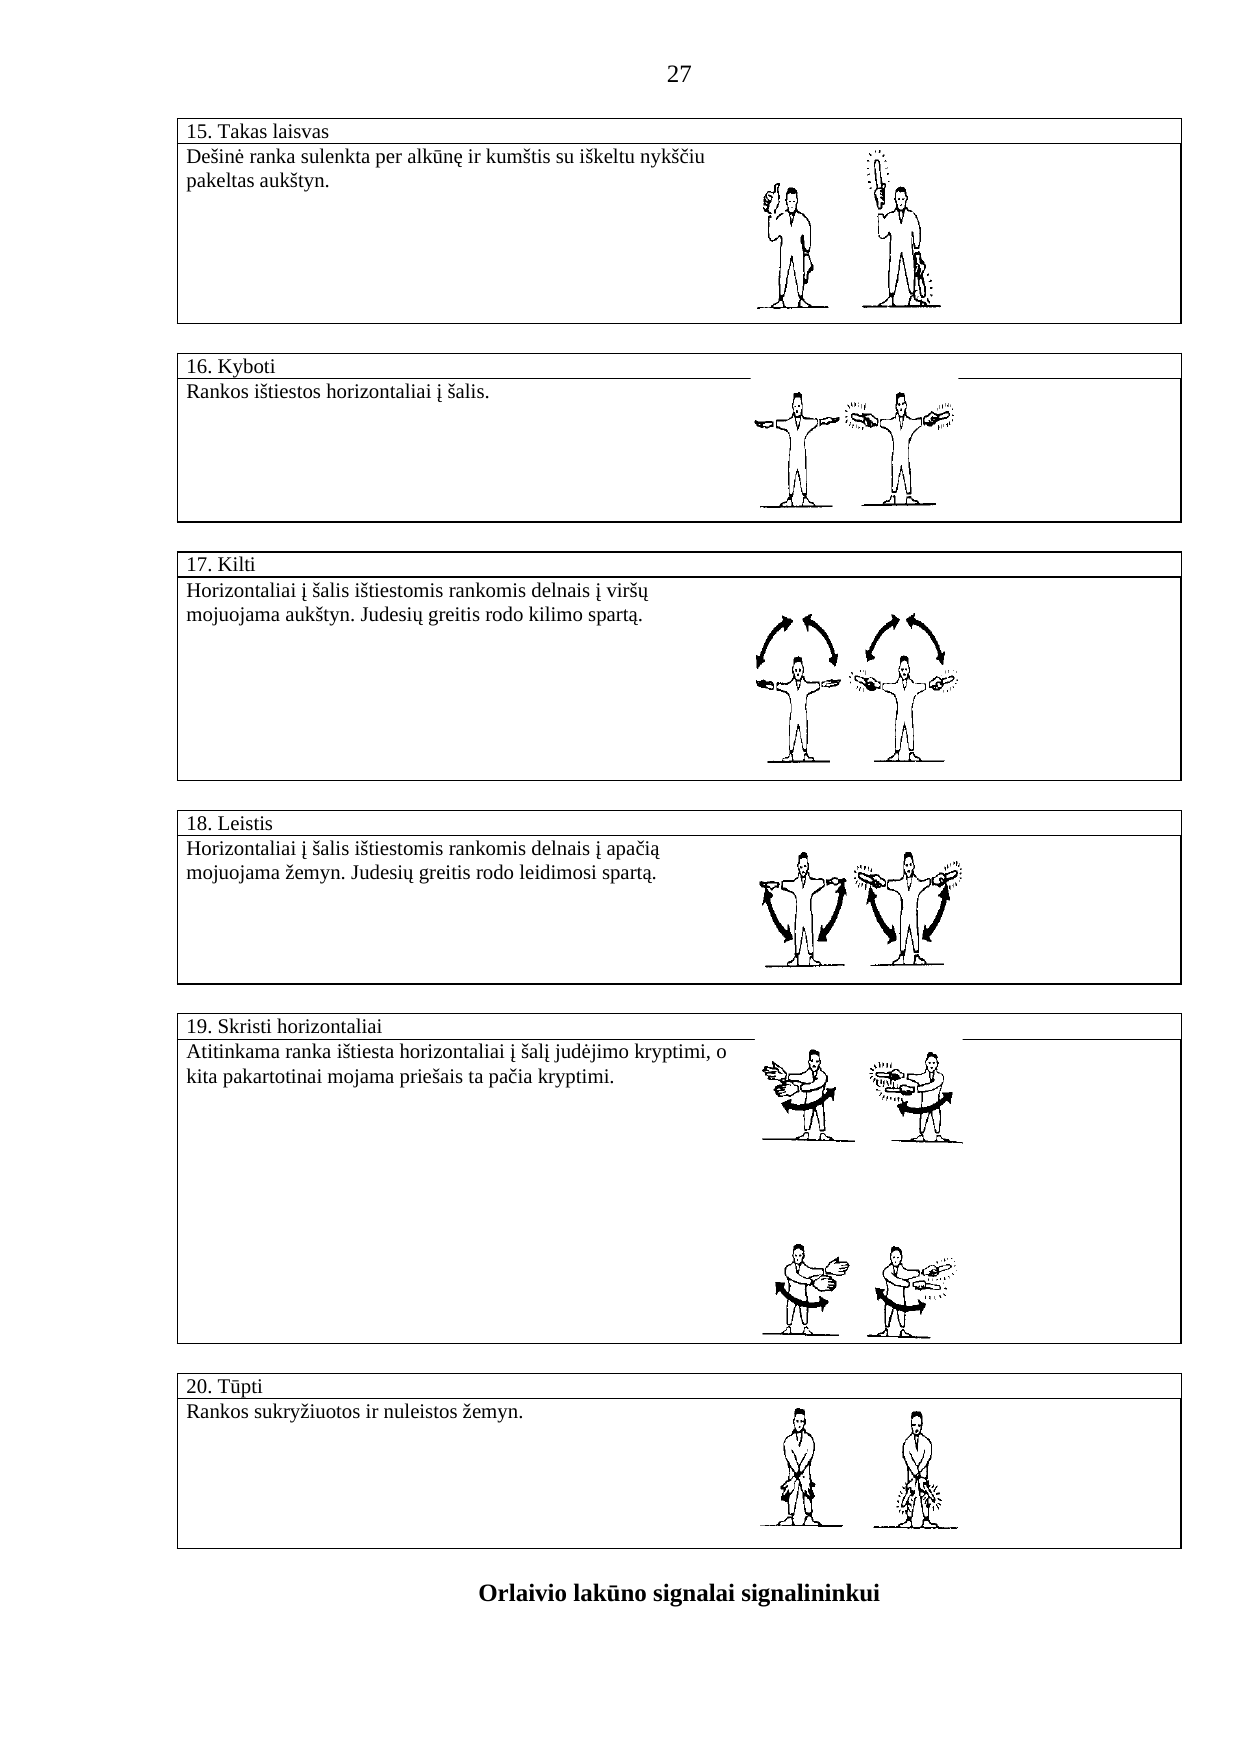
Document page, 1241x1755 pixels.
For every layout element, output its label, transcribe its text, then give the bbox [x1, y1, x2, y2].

table_cell [959, 144, 1180, 322]
table_cell Dešinė ranka sulenkta per alkūnę ir kumštis su iškeltu nykščiu pakeltas aukštyn. [178, 144, 750, 322]
table_cell Horizontaliai į šalis ištiestomis rankomis delnais į viršų mojuojama aukštyn. Judesių greitis rodo kilimo spartą. [178, 578, 751, 780]
table_header 16. Kyboti [178, 354, 1181, 378]
table_cell [965, 1399, 1180, 1547]
table_cell Rankos sukryžiuotos ir nuleistos žemyn. [178, 1399, 757, 1547]
table_cell Rankos ištiestos horizontaliai į šalis. [178, 379, 750, 521]
table_header 15. Takas laisvas [178, 119, 1181, 143]
table_header 18. Leistis [178, 811, 1181, 835]
table_header 20. Tūpti [178, 1374, 1181, 1398]
table_cell [751, 578, 1180, 780]
table_header 19. Skristi horizontaliai [178, 1014, 1181, 1038]
table_cell [959, 379, 1180, 521]
table_cell [963, 1040, 1180, 1343]
table_cell [964, 836, 1180, 983]
table_header 17. Kilti [178, 553, 1181, 576]
text Orlaivio lakūno signalai signalininkui [177, 1578, 1181, 1607]
table_cell Atitinkama ranka ištiesta horizontaliai į šalį judėjimo kryptimi, o kita pakartotinai mojama priešais ta pačia kryptimi. [178, 1040, 754, 1343]
table_cell Horizontaliai į šalis ištiestomis rankomis delnais į apačią mojuojama žemyn. Judesių greitis rodo leidimosi spartą. [178, 836, 755, 983]
